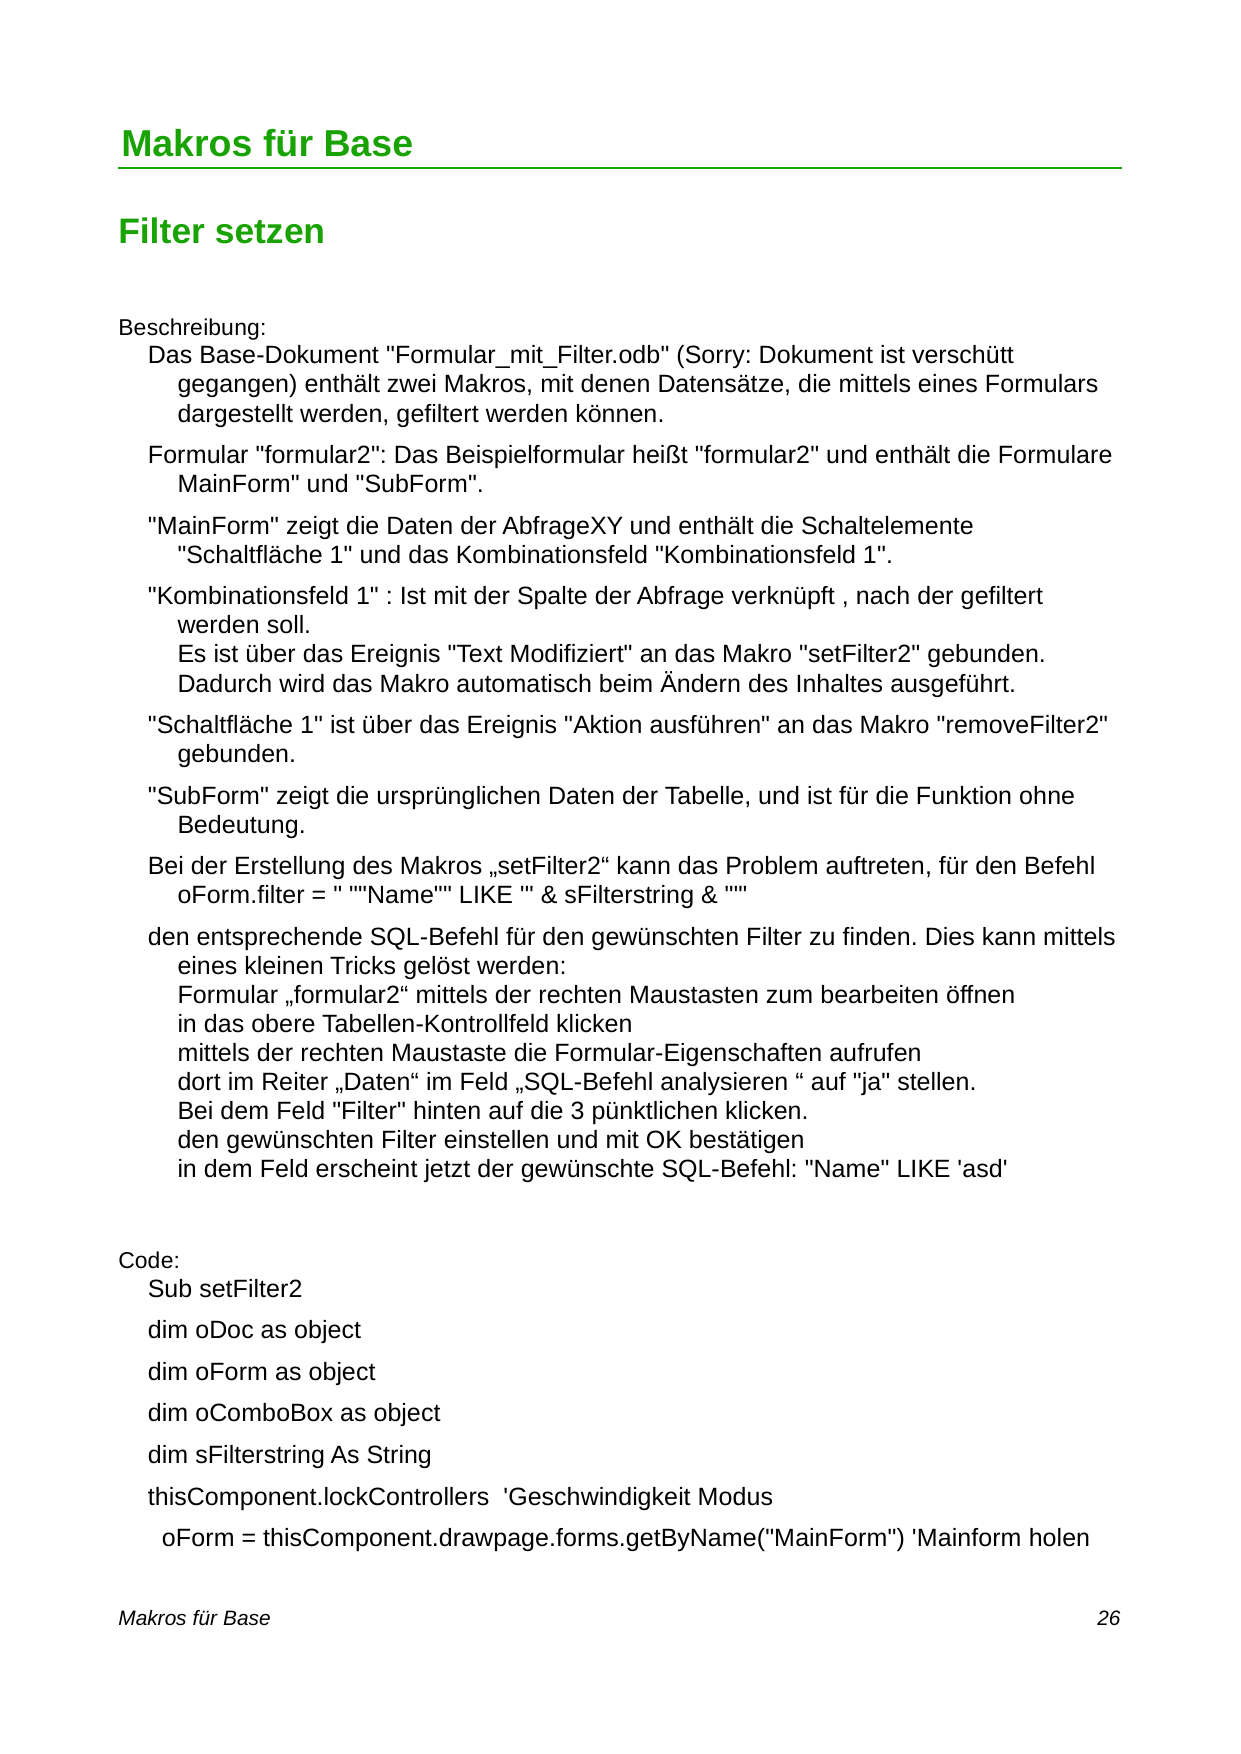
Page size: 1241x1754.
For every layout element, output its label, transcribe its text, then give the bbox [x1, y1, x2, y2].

text dim sFilterstring As String [148, 1440, 1122, 1469]
text Formular "formular2": Das Beispielformular heißt "formular2" und enthält die Formulare MainForm" und "SubForm". [148, 440, 1122, 498]
text dim oDoc as object [148, 1315, 1122, 1344]
text "MainForm" zeigt die Daten der AbfrageXY und enthält die Schaltelemente "Schaltfläche 1" und das Kombinationsfeld "Kombinationsfeld 1". [148, 511, 1122, 569]
text Code: [118, 1247, 1122, 1274]
text dim oComboBox as object [148, 1398, 1122, 1427]
text Sub setFilter2 [148, 1274, 1122, 1303]
text den entsprechende SQL-Befehl für den gewünschten Filter zu finden. Dies kann mittels eines kleinen Tricks gelöst werden: Formular „formular2“ mittels der rechten Maustasten zum bearbeiten öffnen in das obere Tabellen-Kontrollfeld klicken mittels der rechten Maustaste die Formular-Eigenschaften aufrufen dort im Reiter „Daten“ im Feld „SQL-Befehl analysieren “ auf "ja" stellen. Bei dem Feld "Filter" hinten auf die 3 pünktlichen klicken. den gewünschten Filter einstellen und mit OK bestätigen in dem Feld erscheint jetzt der gewünschte SQL-Befehl: "Name" LIKE 'asd' [148, 922, 1122, 1183]
text "Schaltfläche 1" ist über das Ereignis "Aktion ausführen" an das Makro "removeFilter2" gebunden. [148, 710, 1122, 768]
text "SubForm" zeigt die ursprünglichen Daten der Tabelle, und ist für die Funktion ohne Bedeutung. [148, 781, 1122, 839]
text Beschreibung: [118, 313, 1122, 340]
text "Kombinationsfeld 1" : Ist mit der Spalte der Abfrage verknüpft , nach der gefiltert werden soll. Es ist über das Ereignis "Text Modifiziert" an das Makro "setFilter2" gebunden. Dadurch wird das Makro automatisch beim Ändern des Inhaltes ausgeführt. [148, 581, 1122, 697]
text thisComponent.lockControllers 'Geschwindigkeit Modus [148, 1481, 1122, 1511]
text dim oForm as object [148, 1357, 1122, 1386]
subtitle Makros für Base [118, 118, 1122, 167]
text Das Base-Dokument "Formular_mit_Filter.odb" (Sorry: Dokument ist verschütt gegangen) enthält zwei Makros, mit denen Datensätze, die mittels eines Formulars dargestellt werden, gefiltert werden können. [148, 340, 1122, 427]
text oForm = thisComponent.drawpage.forms.getByName("MainForm") 'Mainform holen [148, 1523, 1122, 1552]
text Bei der Erstellung des Makros „setFilter2“ kann das Problem auftreten, für den Befehl oForm.filter = " ""Name"" LIKE '" & sFilterstring & "'" [148, 851, 1122, 909]
subtitle Filter setzen [118, 210, 1122, 251]
